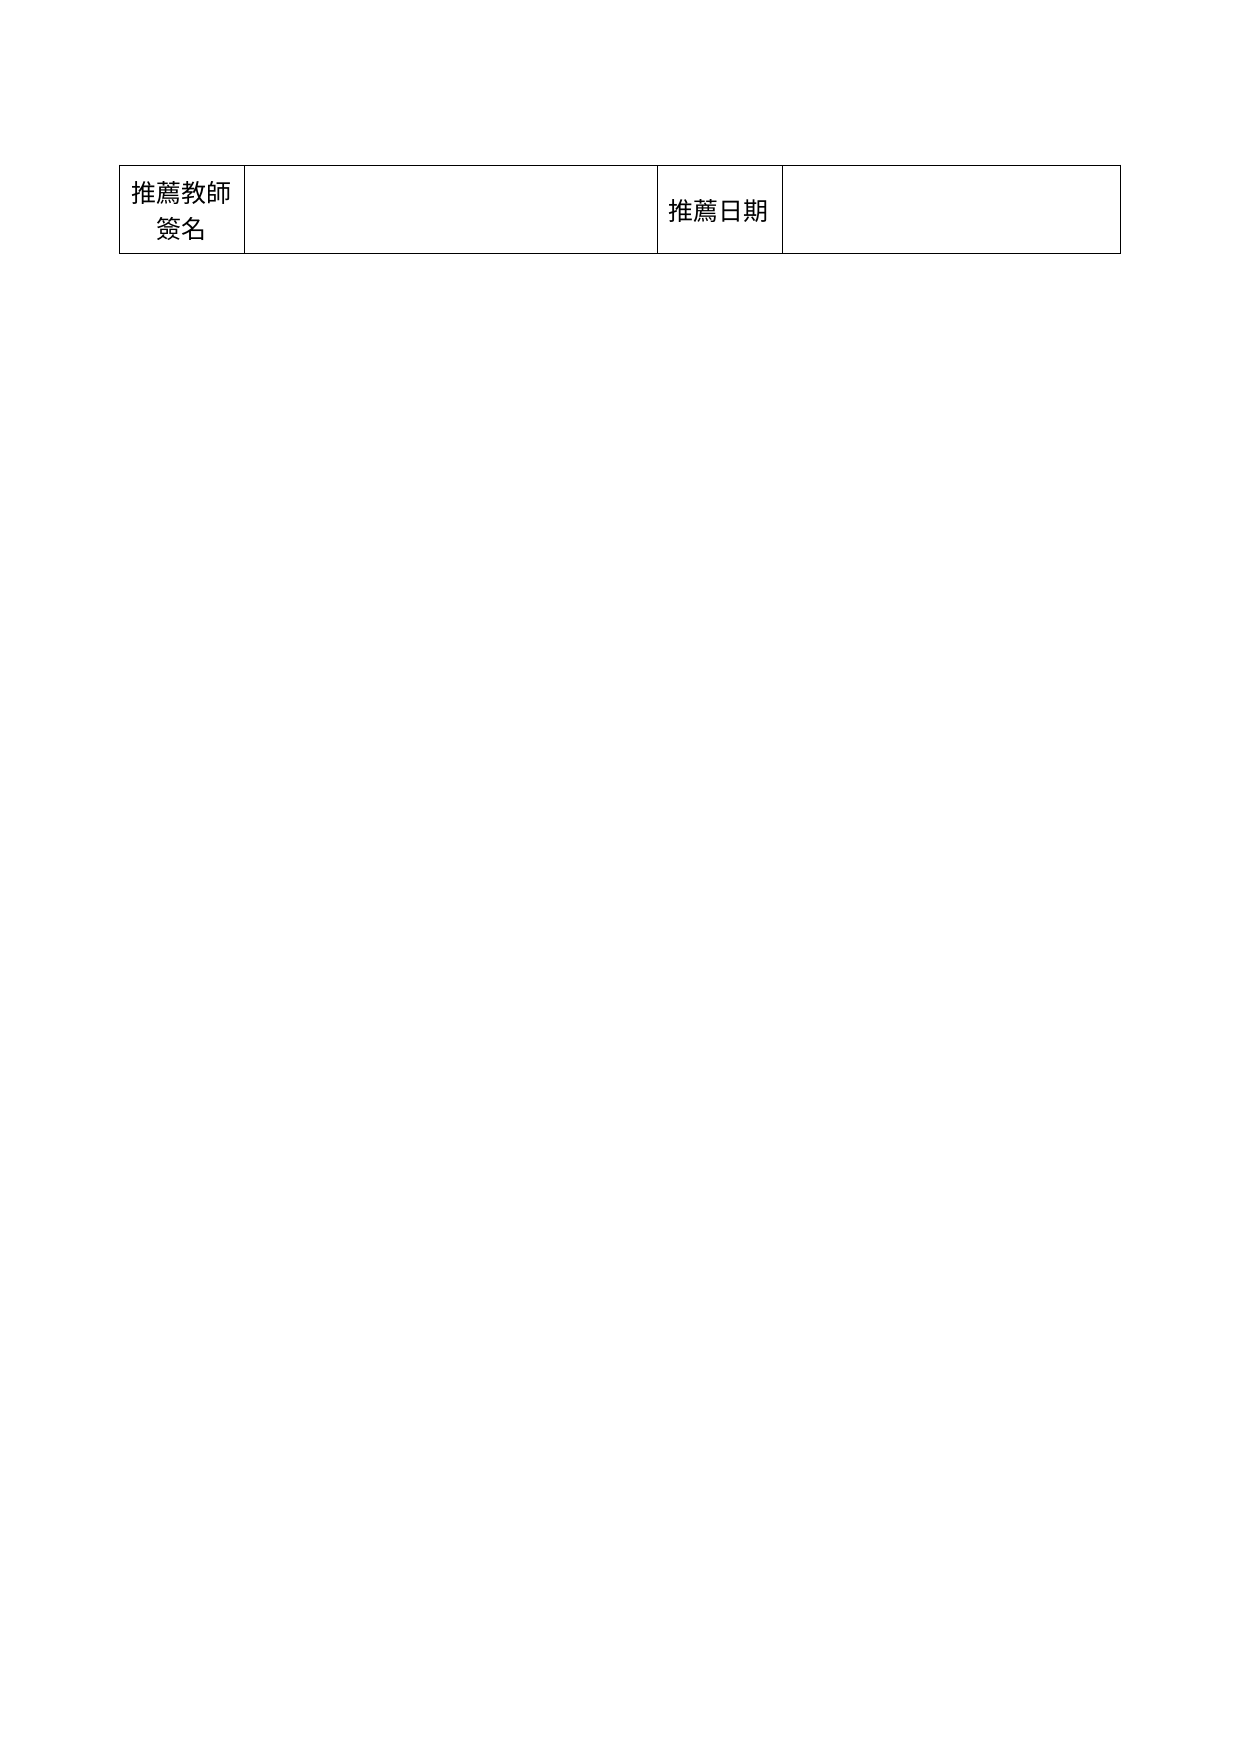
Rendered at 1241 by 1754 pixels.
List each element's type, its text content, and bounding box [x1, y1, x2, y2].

table_cell 推薦日期 [658, 166, 782, 253]
table_cell [245, 166, 657, 253]
table_cell 推薦教師 簽名 [120, 166, 244, 253]
table_cell [783, 166, 1120, 253]
